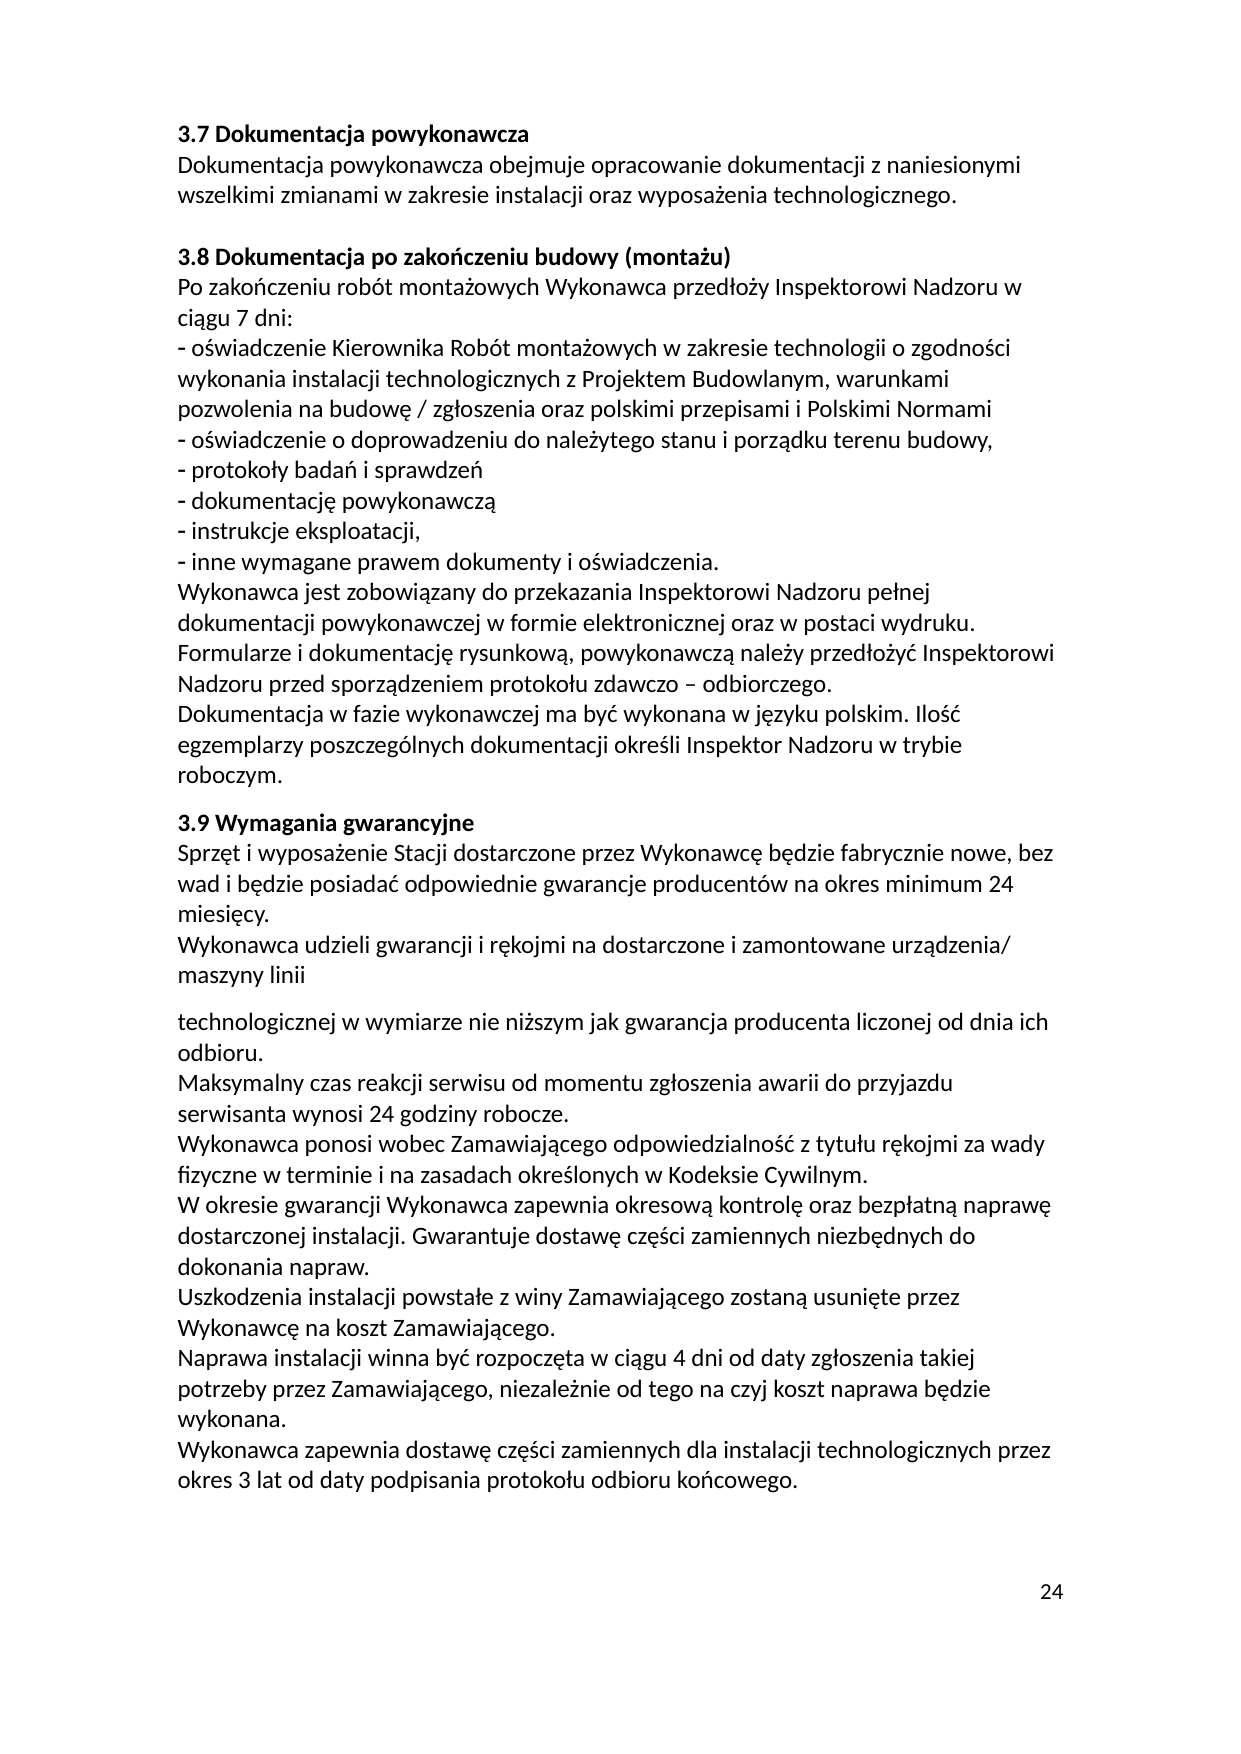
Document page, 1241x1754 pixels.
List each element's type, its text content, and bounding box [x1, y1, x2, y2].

text [177, 74, 1063, 102]
text 3.7 Dokumentacja powykonawcza Dokumentacja powykonawcza obejmuje opracowanie dokumentacji z naniesionymi wszelkimi zmianami w zakresie instalacji oraz wyposażenia technologicznego. 3.8 Dokumentacja po zakończeniu budowy (montażu) Po zakończeniu robót montażowych Wykonawca przedłoży Inspektorowi Nadzoru w ciągu 7 dni:  oświadczenie Kierownika Robót montażowych w zakresie technologii o zgodności wykonania instalacji technologicznych z Projektem Budowlanym, warunkami pozwolenia na budowę / zgłoszenia oraz polskimi przepisami i Polskimi Normami  oświadczenie o doprowadzeniu do należytego stanu i porządku terenu budowy,  protokoły badań i sprawdzeń  dokumentację powykonawczą  instrukcje eksploatacji,  inne wymagane prawem dokumenty i oświadczenia. Wykonawca jest zobowiązany do przekazania Inspektorowi Nadzoru pełnej dokumentacji powykonawczej w formie elektronicznej oraz w postaci wydruku. Formularze i dokumentację rysunkową, powykonawczą należy przedłożyć Inspektorowi Nadzoru przed sporządzeniem protokołu zdawczo – odbiorczego. Dokumentacja w fazie wykonawczej ma być wykonana w języku polskim. Ilość egzemplarzy poszczególnych dokumentacji określi Inspektor Nadzoru w trybie roboczym. [177, 118, 1063, 790]
text 3.9 Wymagania gwarancyjne Sprzęt i wyposażenie Stacji dostarczone przez Wykonawcę będzie fabrycznie nowe, bez wad i będzie posiadać odpowiednie gwarancje producentów na okres minimum 24 miesięcy. Wykonawca udzieli gwarancji i rękojmi na dostarczone i zamontowane urządzenia/ maszyny linii [177, 807, 1063, 990]
text [177, 1542, 1063, 1572]
text technologicznej w wymiarze nie niższym jak gwarancja producenta liczonej od dnia ich odbioru. Maksymalny czas reakcji serwisu od momentu zgłoszenia awarii do przyjazdu serwisanta wynosi 24 godziny robocze. Wykonawca ponosi wobec Zamawiającego odpowiedzialność z tytułu rękojmi za wady fizyczne w terminie i na zasadach określonych w Kodeksie Cywilnym. W okresie gwarancji Wykonawca zapewnia okresową kontrolę oraz bezpłatną naprawę dostarczonej instalacji. Gwarantuje dostawę części zamiennych niezbędnych do dokonania napraw. Uszkodzenia instalacji powstałe z winy Zamawiającego zostaną usunięte przez Wykonawcę na koszt Zamawiającego. Naprawa instalacji winna być rozpoczęta w ciągu 4 dni od daty zgłoszenia takiej potrzeby przez Zamawiającego, niezależnie od tego na czyj koszt naprawa będzie wykonana. Wykonawca zapewnia dostawę części zamiennych dla instalacji technologicznych przez okres 3 lat od daty podpisania protokołu odbioru końcowego. [177, 1006, 1063, 1525]
